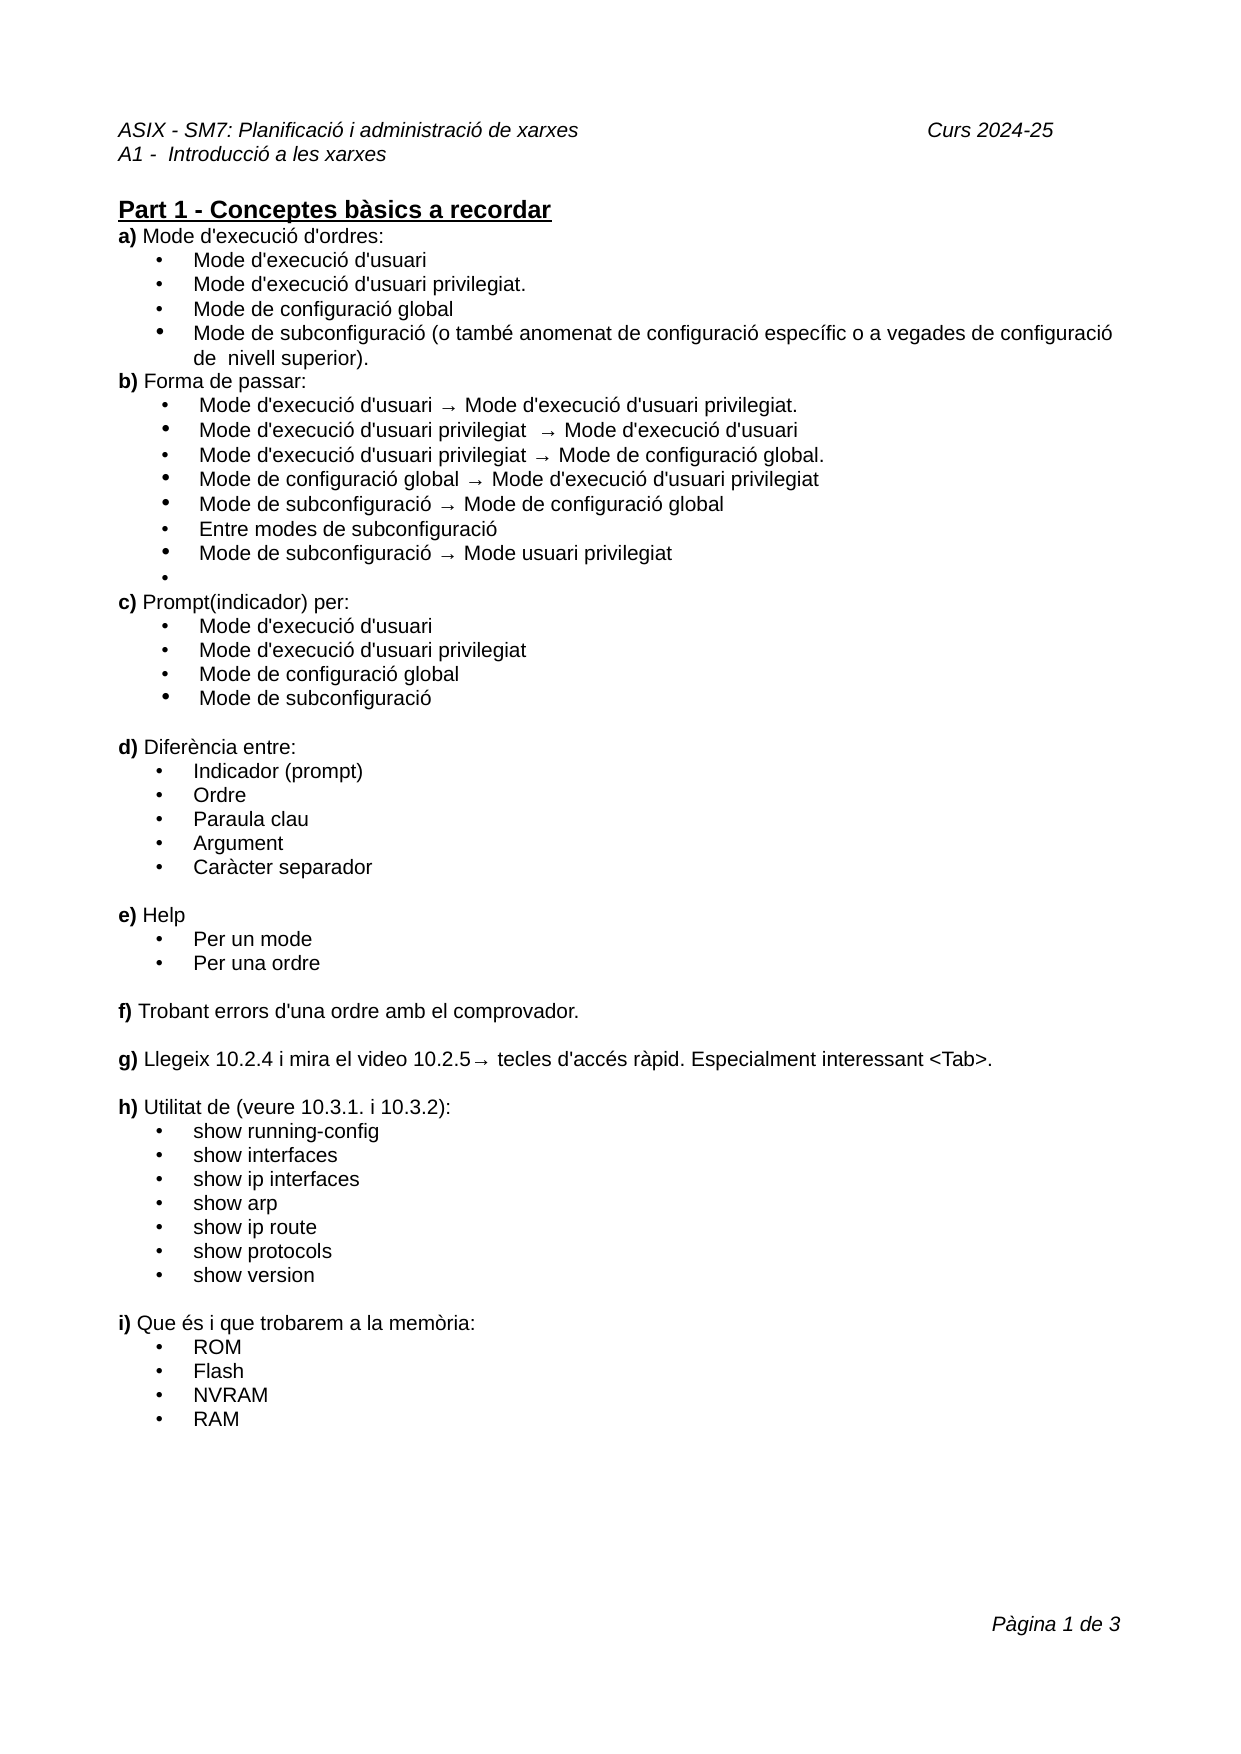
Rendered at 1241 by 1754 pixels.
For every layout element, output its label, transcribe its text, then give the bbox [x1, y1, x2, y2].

text a) Mode d'execució d'ordres: [118, 224, 1122, 248]
list Mode d'execució d'usuari privilegiat → Mode de configuració global. [161, 442, 1122, 466]
text h) Utilitat de (veure 10.3.1. i 10.3.2): [118, 1095, 1122, 1119]
text e) Help [118, 903, 1122, 927]
list Mode de subconfiguració [161, 686, 1122, 711]
list Ordre [156, 783, 1122, 807]
list Per una ordre [156, 951, 1122, 975]
list RAM [156, 1407, 1122, 1431]
text i) Que és i que trobarem a la memòria: [118, 1311, 1122, 1335]
list Flash [156, 1359, 1122, 1383]
list Mode de subconfiguració (o també anomenat de configuració específic o a vegades de configuració de nivell superior). [156, 320, 1122, 369]
list Indicador (prompt) [156, 759, 1122, 783]
list ROM [156, 1335, 1122, 1359]
list show arp [156, 1191, 1122, 1215]
list Mode d'execució d'usuari → Mode d'execució d'usuari privilegiat. [161, 393, 1122, 417]
list show ip interfaces [156, 1167, 1122, 1191]
list Mode d'execució d'usuari privilegiat. [156, 272, 1122, 296]
list Mode de configuració global [161, 662, 1122, 686]
list Mode de subconfiguració → Mode usuari privilegiat [161, 541, 1122, 566]
list Mode d'execució d'usuari privilegiat → Mode d'execució d'usuari [161, 417, 1122, 442]
list show interfaces [156, 1143, 1122, 1167]
text f) Trobant errors d'una ordre amb el comprovador. [118, 999, 1122, 1023]
list show protocols [156, 1239, 1122, 1263]
list Mode d'execució d'usuari [161, 613, 1122, 638]
list Paraula clau [156, 807, 1122, 831]
text d) Diferència entre: [118, 735, 1122, 759]
text g) Llegeix 10.2.4 i mira el video 10.2.5→ tecles d'accés ràpid. Especialment interessant <Tab>. [118, 1047, 1122, 1071]
list show running-config [156, 1119, 1122, 1143]
list show version [156, 1263, 1122, 1287]
text Part 1 - Conceptes bàsics a recordar [118, 196, 1122, 224]
list NVRAM [156, 1383, 1122, 1407]
text b) Forma de passar: [118, 369, 1122, 393]
list Argument [156, 831, 1122, 855]
list show ip route [156, 1215, 1122, 1239]
list Per un mode [156, 927, 1122, 951]
list Mode de subconfiguració → Mode de configuració global [161, 491, 1122, 516]
list Mode de configuració global [156, 296, 1122, 320]
list Caràcter separador [156, 855, 1122, 879]
list Mode d'execució d'usuari privilegiat [161, 638, 1122, 662]
list Mode de configuració global → Mode d'execució d'usuari privilegiat [161, 466, 1122, 491]
text c) Prompt(indicador) per: [118, 589, 1122, 613]
list Mode d'execució d'usuari [156, 248, 1122, 272]
list Entre modes de subconfiguració [161, 516, 1122, 541]
